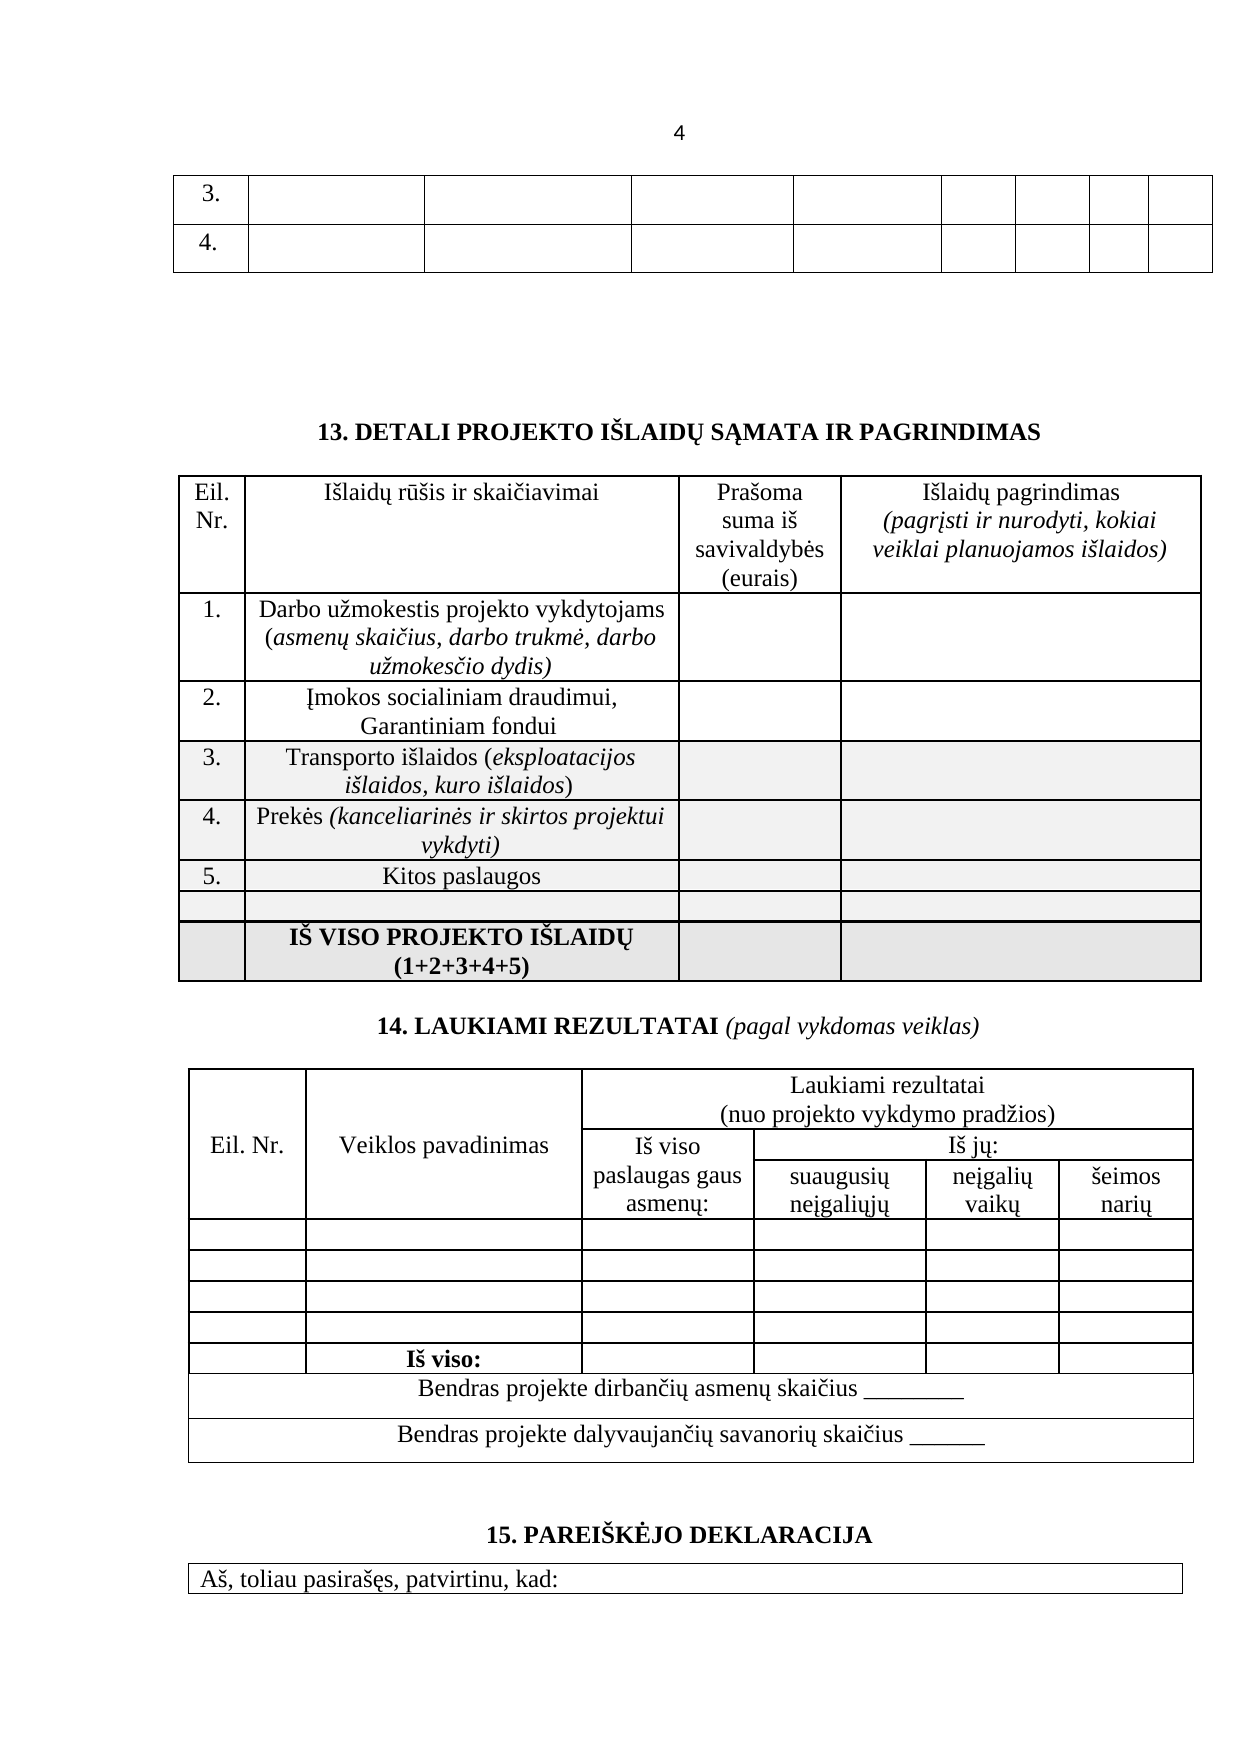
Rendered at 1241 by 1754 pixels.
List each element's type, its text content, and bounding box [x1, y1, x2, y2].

table_cell [755, 1251, 925, 1280]
text 13. DETALI PROJEKTO IŠLAIDŲ SĄMATA IR PAGRINDIMAS [177, 417, 1181, 446]
table_cell [680, 861, 840, 889]
table_cell [680, 892, 840, 920]
table_cell [190, 1251, 305, 1280]
table_cell Iš viso paslaugas gaus asmenų: [583, 1130, 753, 1218]
table_cell [307, 1220, 581, 1249]
table_cell [1090, 225, 1148, 272]
table_cell 1. [180, 594, 244, 680]
table_cell [307, 1251, 581, 1280]
table_cell neįgalių vaikų [927, 1161, 1058, 1218]
table_cell suaugusių neįgaliųjų [755, 1161, 925, 1218]
table_header Aš, toliau pasirašęs, patvirtinu, kad: [189, 1564, 1182, 1593]
table_cell [1149, 225, 1212, 272]
table_cell [190, 1220, 305, 1249]
table_cell [632, 225, 793, 272]
table_cell [794, 225, 941, 272]
table_cell [942, 225, 1015, 272]
table_cell [583, 1220, 753, 1249]
table_cell IŠ VISO PROJEKTO IŠLAIDŲ (1+2+3+4+5) [246, 923, 678, 980]
table_cell 4. [174, 225, 248, 272]
table_cell [1060, 1220, 1192, 1249]
table_cell [180, 892, 244, 920]
table_cell [842, 801, 1200, 859]
table_cell 2. [180, 682, 244, 739]
table_cell [1016, 225, 1089, 272]
table_cell [842, 892, 1200, 920]
table_cell [842, 861, 1200, 889]
table_cell [425, 225, 631, 272]
table_cell [180, 923, 244, 980]
table_header Laukiami rezultatai (nuo projekto vykdymo pradžios) [583, 1070, 1192, 1128]
table_header Išlaidų rūšis ir skaičiavimai [246, 477, 678, 592]
table_cell [307, 1313, 581, 1342]
table_cell [755, 1220, 925, 1249]
table_cell [927, 1282, 1058, 1311]
text 14. LAUKIAMI REZULTATAI (pagal vykdomas veiklas) [177, 1011, 1181, 1039]
table_header Eil. Nr. [180, 477, 244, 592]
table_cell [307, 1282, 581, 1311]
table_cell Iš viso: [307, 1344, 581, 1372]
table_cell [1149, 176, 1212, 223]
table_cell [927, 1251, 1058, 1280]
table_cell Iš jų: [755, 1130, 1192, 1159]
table_cell [680, 682, 840, 739]
table_cell [583, 1282, 753, 1311]
table_cell [1016, 176, 1089, 223]
table_cell [680, 801, 840, 859]
table_cell [842, 594, 1200, 680]
table_cell Įmokos socialiniam draudimui, Garantiniam fondui [246, 682, 678, 739]
table_cell [1060, 1344, 1192, 1372]
table_cell Bendras projekte dirbančių asmenų skaičius ________ [189, 1374, 1193, 1418]
table_cell 4. [180, 801, 244, 859]
table_cell [583, 1313, 753, 1342]
table_cell [1060, 1313, 1192, 1342]
table_header Išlaidų pagrindimas (pagrįsti ir nurodyti, kokiai veiklai planuojamos išlaidos) [842, 477, 1200, 592]
table_cell [246, 892, 678, 920]
table_cell [755, 1282, 925, 1311]
table_header Prašoma suma iš savivaldybės (eurais) [680, 477, 840, 592]
table_cell [425, 176, 631, 223]
table_cell [755, 1313, 925, 1342]
table_cell [942, 176, 1015, 223]
table_cell 3. [174, 176, 248, 223]
table_header Veiklos pavadinimas [307, 1070, 581, 1218]
table_cell [583, 1251, 753, 1280]
table_cell [755, 1344, 925, 1372]
table_cell [680, 923, 840, 980]
table_cell [842, 742, 1200, 799]
table_cell šeimos narių [1060, 1161, 1192, 1218]
table_cell 3. [180, 742, 244, 799]
text 15. PAREIŠKĖJO DEKLARACIJA [177, 1520, 1181, 1549]
table_cell [190, 1344, 305, 1372]
table_cell Prekės (kanceliarinės ir skirtos projektui vykdyti) [246, 801, 678, 859]
table_cell [680, 594, 840, 680]
table_cell [190, 1282, 305, 1311]
table_cell Bendras projekte dalyvaujančių savanorių skaičius ______ [189, 1419, 1193, 1462]
table_cell [842, 682, 1200, 739]
table_cell [249, 176, 424, 223]
table_cell [1060, 1251, 1192, 1280]
table_cell Kitos paslaugos [246, 861, 678, 889]
table_cell Transporto išlaidos (eksploatacijos išlaidos, kuro išlaidos) [246, 742, 678, 799]
table_cell [927, 1344, 1058, 1372]
table_cell [842, 923, 1200, 980]
table_cell [680, 742, 840, 799]
table_cell [794, 176, 941, 223]
table_cell [1060, 1282, 1192, 1311]
table_cell [190, 1313, 305, 1342]
table_cell [249, 225, 424, 272]
table_cell [1090, 176, 1148, 223]
table_cell [632, 176, 793, 223]
table_header Eil. Nr. [190, 1070, 305, 1218]
table_cell [927, 1313, 1058, 1342]
table_cell 5. [180, 861, 244, 889]
table_cell [583, 1344, 753, 1372]
table_cell [927, 1220, 1058, 1249]
table_cell Darbo užmokestis projekto vykdytojams (asmenų skaičius, darbo trukmė, darbo užmokesčio dydis) [246, 594, 678, 680]
